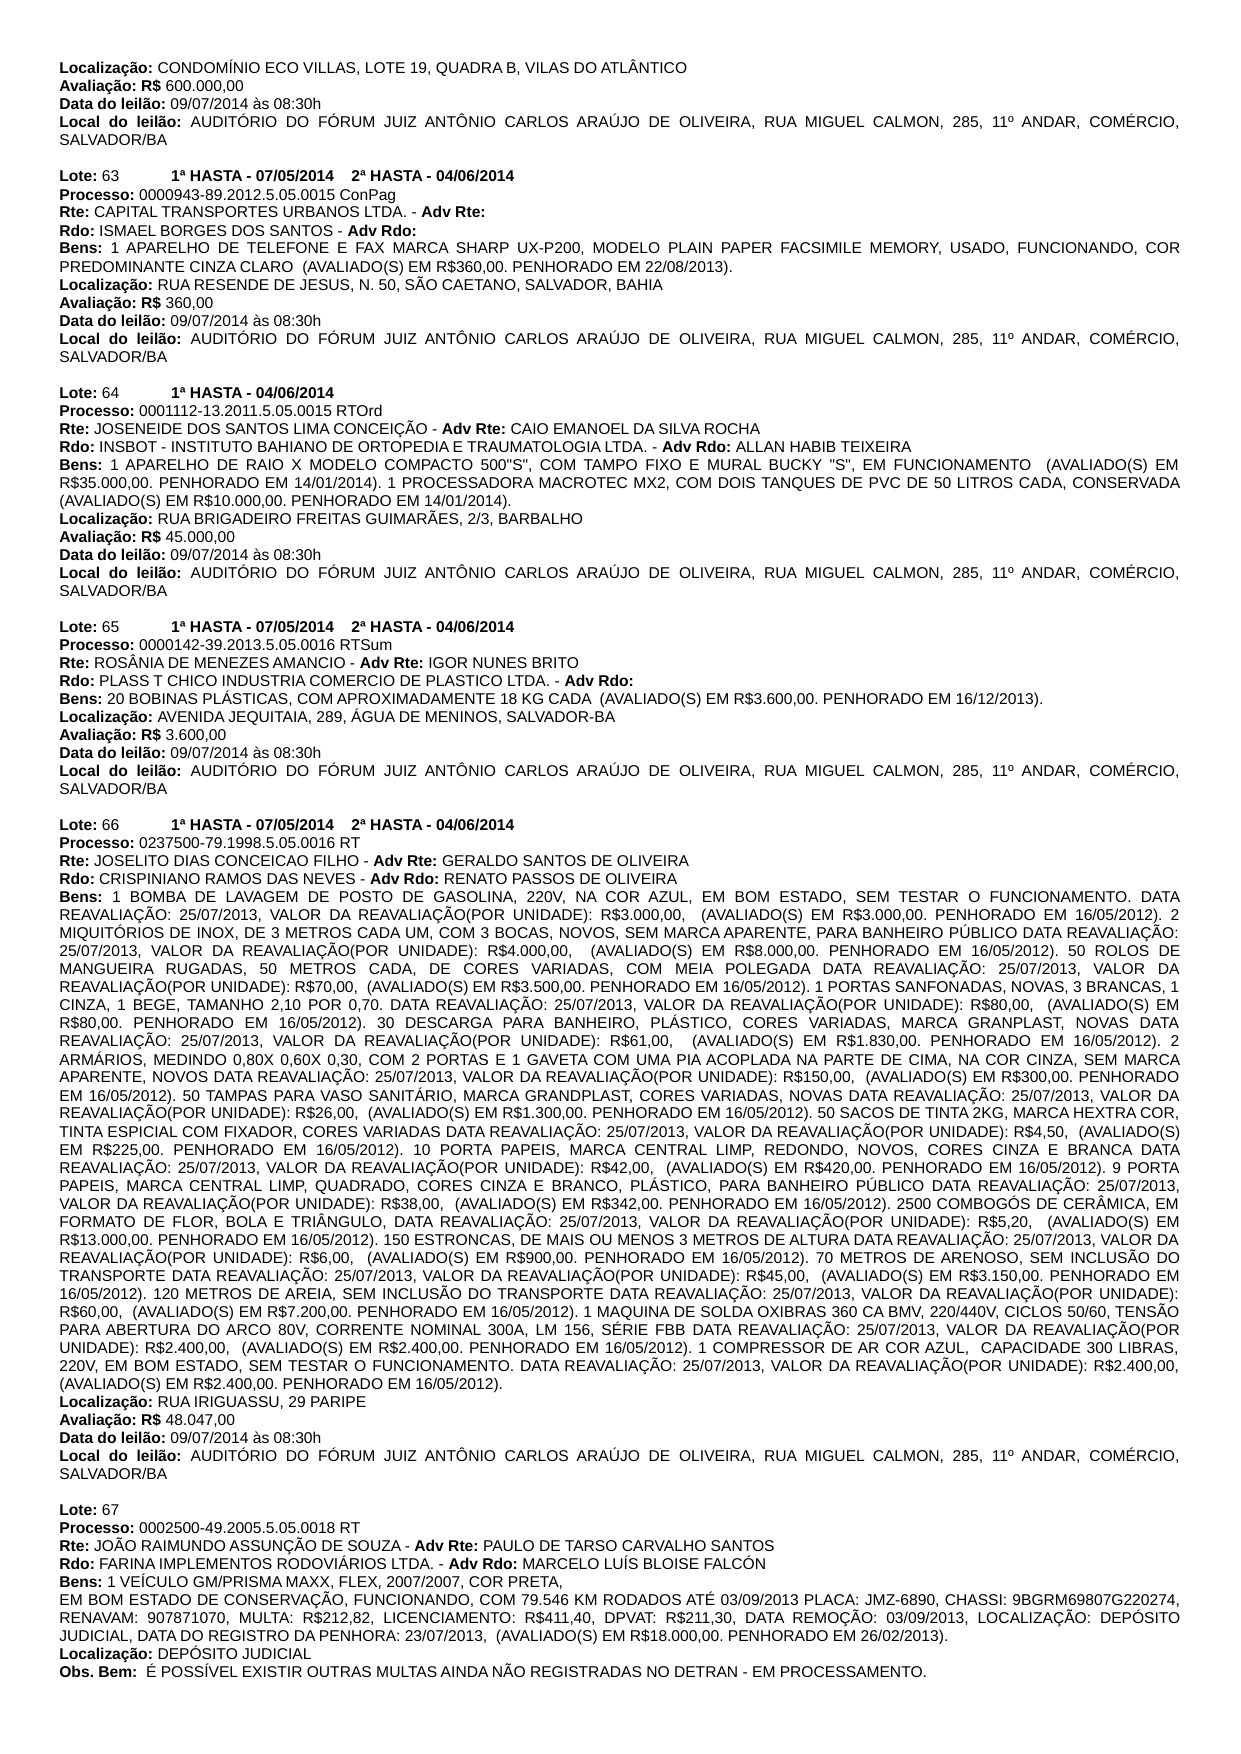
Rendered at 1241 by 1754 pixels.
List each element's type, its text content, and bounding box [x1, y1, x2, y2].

text Data do leilão: 09/07/2014 às 08:30h [59, 95, 1181, 113]
text Rte: ROSÂNIA DE MENEZES AMANCIO - Adv Rte: IGOR NUNES BRITO [59, 654, 1181, 672]
text Data do leilão: 09/07/2014 às 08:30h [59, 311, 1181, 329]
text Avaliação: R$ 360,00 [59, 293, 1181, 311]
text Obs. Bem: É POSSÍVEL EXISTIR OUTRAS MULTAS AINDA NÃO REGISTRADAS NO DETRAN - EM PROCESSAMENTO. [59, 1663, 1181, 1681]
text Local do leilão: AUDITÓRIO DO FÓRUM JUIZ ANTÔNIO CARLOS ARAÚJO DE OLIVEIRA, RUA MIGUEL CALMON, 285, 11º ANDAR, COMÉRCIO, SALVADOR/BA [59, 564, 1181, 600]
text EM BOM ESTADO DE CONSERVAÇÃO, FUNCIONANDO, COM 79.546 KM RODADOS ATÉ 03/09/2013 PLACA: JMZ-6890, CHASSI: 9BGRM69807G220274, RENAVAM: 907871070, MULTA: R$212,82, LICENCIAMENTO: R$411,40, DPVAT: R$211,30, DATA REMOÇÃO: 03/09/2013, LOCALIZAÇÃO: DEPÓSITO JUDICIAL, DATA DO REGISTRO DA PENHORA: 23/07/2013, (AVALIADO(S) EM R$18.000,00. PENHORADO EM 26/02/2013). [59, 1591, 1181, 1645]
text Processo: 0001112-13.2011.5.05.0015 RTOrd [59, 401, 1181, 419]
text Lote: 64 1ª HASTA - 04/06/2014 [59, 383, 1181, 401]
text Data do leilão: 09/07/2014 às 08:30h [59, 1429, 1181, 1447]
text Localização: RUA RESENDE DE JESUS, N. 50, SÃO CAETANO, SALVADOR, BAHIA [59, 275, 1181, 293]
text Lote: 67 [59, 1501, 1181, 1519]
text Rdo: CRISPINIANO RAMOS DAS NEVES - Adv Rdo: RENATO PASSOS DE OLIVEIRA [59, 870, 1181, 888]
text Lote: 63 1ª HASTA - 07/05/2014 2ª HASTA - 04/06/2014 [59, 167, 1181, 185]
text Rdo: FARINA IMPLEMENTOS RODOVIÁRIOS LTDA. - Adv Rdo: MARCELO LUÍS BLOISE FALCÓN [59, 1555, 1181, 1573]
text Local do leilão: AUDITÓRIO DO FÓRUM JUIZ ANTÔNIO CARLOS ARAÚJO DE OLIVEIRA, RUA MIGUEL CALMON, 285, 11º ANDAR, COMÉRCIO, SALVADOR/BA [59, 329, 1181, 365]
text Localização: RUA IRIGUASSU, 29 PARIPE [59, 1393, 1181, 1411]
text Avaliação: R$ 600.000,00 [59, 77, 1181, 95]
text Rte: JOSENEIDE DOS SANTOS LIMA CONCEIÇÃO - Adv Rte: CAIO EMANOEL DA SILVA ROCHA [59, 419, 1181, 437]
text Avaliação: R$ 45.000,00 [59, 528, 1181, 546]
text Rte: JOSELITO DIAS CONCEICAO FILHO - Adv Rte: GERALDO SANTOS DE OLIVEIRA [59, 852, 1181, 870]
text Rdo: INSBOT - INSTITUTO BAHIANO DE ORTOPEDIA E TRAUMATOLOGIA LTDA. - Adv Rdo: ALLAN HABIB TEIXEIRA [59, 437, 1181, 456]
text Bens: 1 VEÍCULO GM/PRISMA MAXX, FLEX, 2007/2007, COR PRETA, [59, 1573, 1181, 1591]
text Bens: 1 APARELHO DE RAIO X MODELO COMPACTO 500"S", COM TAMPO FIXO E MURAL BUCKY "S", EM FUNCIONAMENTO (AVALIADO(S) EM R$35.000,00. PENHORADO EM 14/01/2014). 1 PROCESSADORA MACROTEC MX2, COM DOIS TANQUES DE PVC DE 50 LITROS CADA, CONSERVADA (AVALIADO(S) EM R$10.000,00. PENHORADO EM 14/01/2014). [59, 456, 1181, 509]
text Local do leilão: AUDITÓRIO DO FÓRUM JUIZ ANTÔNIO CARLOS ARAÚJO DE OLIVEIRA, RUA MIGUEL CALMON, 285, 11º ANDAR, COMÉRCIO, SALVADOR/BA [59, 113, 1181, 149]
text Bens: 1 BOMBA DE LAVAGEM DE POSTO DE GASOLINA, 220V, NA COR AZUL, EM BOM ESTADO, SEM TESTAR O FUNCIONAMENTO. DATA REAVALIAÇÃO: 25/07/2013, VALOR DA REAVALIAÇÃO(POR UNIDADE): R$3.000,00, (AVALIADO(S) EM R$3.000,00. PENHORADO EM 16/05/2012). 2 MIQUITÓRIOS DE INOX, DE 3 METROS CADA UM, COM 3 BOCAS, NOVOS, SEM MARCA APARENTE, PARA BANHEIRO PÚBLICO DATA REAVALIAÇÃO: 25/07/2013, VALOR DA REAVALIAÇÃO(POR UNIDADE): R$4.000,00, (AVALIADO(S) EM R$8.000,00. PENHORADO EM 16/05/2012). 50 ROLOS DE MANGUEIRA RUGADAS, 50 METROS CADA, DE CORES VARIADAS, COM MEIA POLEGADA DATA REAVALIAÇÃO: 25/07/2013, VALOR DA REAVALIAÇÃO(POR UNIDADE): R$70,00, (AVALIADO(S) EM R$3.500,00. PENHORADO EM 16/05/2012). 1 PORTAS SANFONADAS, NOVAS, 3 BRANCAS, 1 CINZA, 1 BEGE, TAMANHO 2,10 POR 0,70. DATA REAVALIAÇÃO: 25/07/2013, VALOR DA REAVALIAÇÃO(POR UNIDADE): R$80,00, (AVALIADO(S) EM R$80,00. PENHORADO EM 16/05/2012). 30 DESCARGA PARA BANHEIRO, PLÁSTICO, CORES VARIADAS, MARCA GRANPLAST, NOVAS DATA REAVALIAÇÃO: 25/07/2013, VALOR DA REAVALIAÇÃO(POR UNIDADE): R$61,00, (AVALIADO(S) EM R$1.830,00. PENHORADO EM 16/05/2012). 2 ARMÁRIOS, MEDINDO 0,80X 0,60X 0,30, COM 2 PORTAS E 1 GAVETA COM UMA PIA ACOPLADA NA PARTE DE CIMA, NA COR CINZA, SEM MARCA APARENTE, NOVOS DATA REAVALIAÇÃO: 25/07/2013, VALOR DA REAVALIAÇÃO(POR UNIDADE): R$150,00, (AVALIADO(S) EM R$300,00. PENHORADO EM 16/05/2012). 50 TAMPAS PARA VASO SANITÁRIO, MARCA GRANDPLAST, CORES VARIADAS, NOVAS DATA REAVALIAÇÃO: 25/07/2013, VALOR DA REAVALIAÇÃO(POR UNIDADE): R$26,00, (AVALIADO(S) EM R$1.300,00. PENHORADO EM 16/05/2012). 50 SACOS DE TINTA 2KG, MARCA HEXTRA COR, TINTA ESPICIAL COM FIXADOR, CORES VARIADAS DATA REAVALIAÇÃO: 25/07/2013, VALOR DA REAVALIAÇÃO(POR UNIDADE): R$4,50, (AVALIADO(S) EM R$225,00. PENHORADO EM 16/05/2012). 10 PORTA PAPEIS, MARCA CENTRAL LIMP, REDONDO, NOVOS, CORES CINZA E BRANCA DATA REAVALIAÇÃO: 25/07/2013, VALOR DA REAVALIAÇÃO(POR UNIDADE): R$42,00, (AVALIADO(S) EM R$420,00. PENHORADO EM 16/05/2012). 9 PORTA PAPEIS, MARCA CENTRAL LIMP, QUADRADO, CORES CINZA E BRANCO, PLÁSTICO, PARA BANHEIRO PÚBLICO DATA REAVALIAÇÃO: 25/07/2013, VALOR DA REAVALIAÇÃO(POR UNIDADE): R$38,00, (AVALIADO(S) EM R$342,00. PENHORADO EM 16/05/2012). 2500 COMBOGÓS DE CERÂMICA, EM FORMATO DE FLOR, BOLA E TRIÂNGULO, DATA REAVALIAÇÃO: 25/07/2013, VALOR DA REAVALIAÇÃO(POR UNIDADE): R$5,20, (AVALIADO(S) EM R$13.000,00. PENHORADO EM 16/05/2012). 150 ESTRONCAS, DE MAIS OU MENOS 3 METROS DE ALTURA DATA REAVALIAÇÃO: 25/07/2013, VALOR DA REAVALIAÇÃO(POR UNIDADE): R$6,00, (AVALIADO(S) EM R$900,00. PENHORADO EM 16/05/2012). 70 METROS DE ARENOSO, SEM INCLUSÃO DO TRANSPORTE DATA REAVALIAÇÃO: 25/07/2013, VALOR DA REAVALIAÇÃO(POR UNIDADE): R$45,00, (AVALIADO(S) EM R$3.150,00. PENHORADO EM 16/05/2012). 120 METROS DE AREIA, SEM INCLUSÃO DO TRANSPORTE DATA REAVALIAÇÃO: 25/07/2013, VALOR DA REAVALIAÇÃO(POR UNIDADE): R$60,00, (AVALIADO(S) EM R$7.200,00. PENHORADO EM 16/05/2012). 1 MAQUINA DE SOLDA OXIBRAS 360 CA BMV, 220/440V, CICLOS 50/60, TENSÃO PARA ABERTURA DO ARCO 80V, CORRENTE NOMINAL 300A, LM 156, SÉRIE FBB DATA REAVALIAÇÃO: 25/07/2013, VALOR DA REAVALIAÇÃO(POR UNIDADE): R$2.400,00, (AVALIADO(S) EM R$2.400,00. PENHORADO EM 16/05/2012). 1 COMPRESSOR DE AR COR AZUL, CAPACIDADE 300 LIBRAS, 220V, EM BOM ESTADO, SEM TESTAR O FUNCIONAMENTO. DATA REAVALIAÇÃO: 25/07/2013, VALOR DA REAVALIAÇÃO(POR UNIDADE): R$2.400,00, (AVALIADO(S) EM R$2.400,00. PENHORADO EM 16/05/2012). [59, 888, 1181, 1393]
text Rdo: PLASS T CHICO INDUSTRIA COMERCIO DE PLASTICO LTDA. - Adv Rdo: [59, 672, 1181, 690]
text Local do leilão: AUDITÓRIO DO FÓRUM JUIZ ANTÔNIO CARLOS ARAÚJO DE OLIVEIRA, RUA MIGUEL CALMON, 285, 11º ANDAR, COMÉRCIO, SALVADOR/BA [59, 762, 1181, 798]
text Localização: RUA BRIGADEIRO FREITAS GUIMARÃES, 2/3, BARBALHO [59, 509, 1181, 528]
text Bens: 1 APARELHO DE TELEFONE E FAX MARCA SHARP UX-P200, MODELO PLAIN PAPER FACSIMILE MEMORY, USADO, FUNCIONANDO, COR PREDOMINANTE CINZA CLARO (AVALIADO(S) EM R$360,00. PENHORADO EM 22/08/2013). [59, 239, 1181, 275]
text Local do leilão: AUDITÓRIO DO FÓRUM JUIZ ANTÔNIO CARLOS ARAÚJO DE OLIVEIRA, RUA MIGUEL CALMON, 285, 11º ANDAR, COMÉRCIO, SALVADOR/BA [59, 1447, 1181, 1483]
text Bens: 20 BOBINAS PLÁSTICAS, COM APROXIMADAMENTE 18 KG CADA (AVALIADO(S) EM R$3.600,00. PENHORADO EM 16/12/2013). [59, 690, 1181, 708]
text Avaliação: R$ 48.047,00 [59, 1411, 1181, 1429]
text Lote: 65 1ª HASTA - 07/05/2014 2ª HASTA - 04/06/2014 [59, 618, 1181, 636]
text Rdo: ISMAEL BORGES DOS SANTOS - Adv Rdo: [59, 221, 1181, 239]
text Data do leilão: 09/07/2014 às 08:30h [59, 744, 1181, 762]
text Processo: 0002500-49.2005.5.05.0018 RT [59, 1519, 1181, 1537]
text Data do leilão: 09/07/2014 às 08:30h [59, 546, 1181, 564]
text Processo: 0000943-89.2012.5.05.0015 ConPag [59, 185, 1181, 203]
text Processo: 0000142-39.2013.5.05.0016 RTSum [59, 636, 1181, 654]
text Processo: 0237500-79.1998.5.05.0016 RT [59, 834, 1181, 852]
text Rte: JOÃO RAIMUNDO ASSUNÇÃO DE SOUZA - Adv Rte: PAULO DE TARSO CARVALHO SANTOS [59, 1537, 1181, 1555]
text Avaliação: R$ 3.600,00 [59, 726, 1181, 744]
text Lote: 66 1ª HASTA - 07/05/2014 2ª HASTA - 04/06/2014 [59, 816, 1181, 834]
text Rte: CAPITAL TRANSPORTES URBANOS LTDA. - Adv Rte: [59, 203, 1181, 221]
text Localização: AVENIDA JEQUITAIA, 289, ÁGUA DE MENINOS, SALVADOR-BA [59, 708, 1181, 726]
text Localização: DEPÓSITO JUDICIAL [59, 1645, 1181, 1663]
text Localização: CONDOMÍNIO ECO VILLAS, LOTE 19, QUADRA B, VILAS DO ATLÂNTICO [59, 59, 1181, 77]
